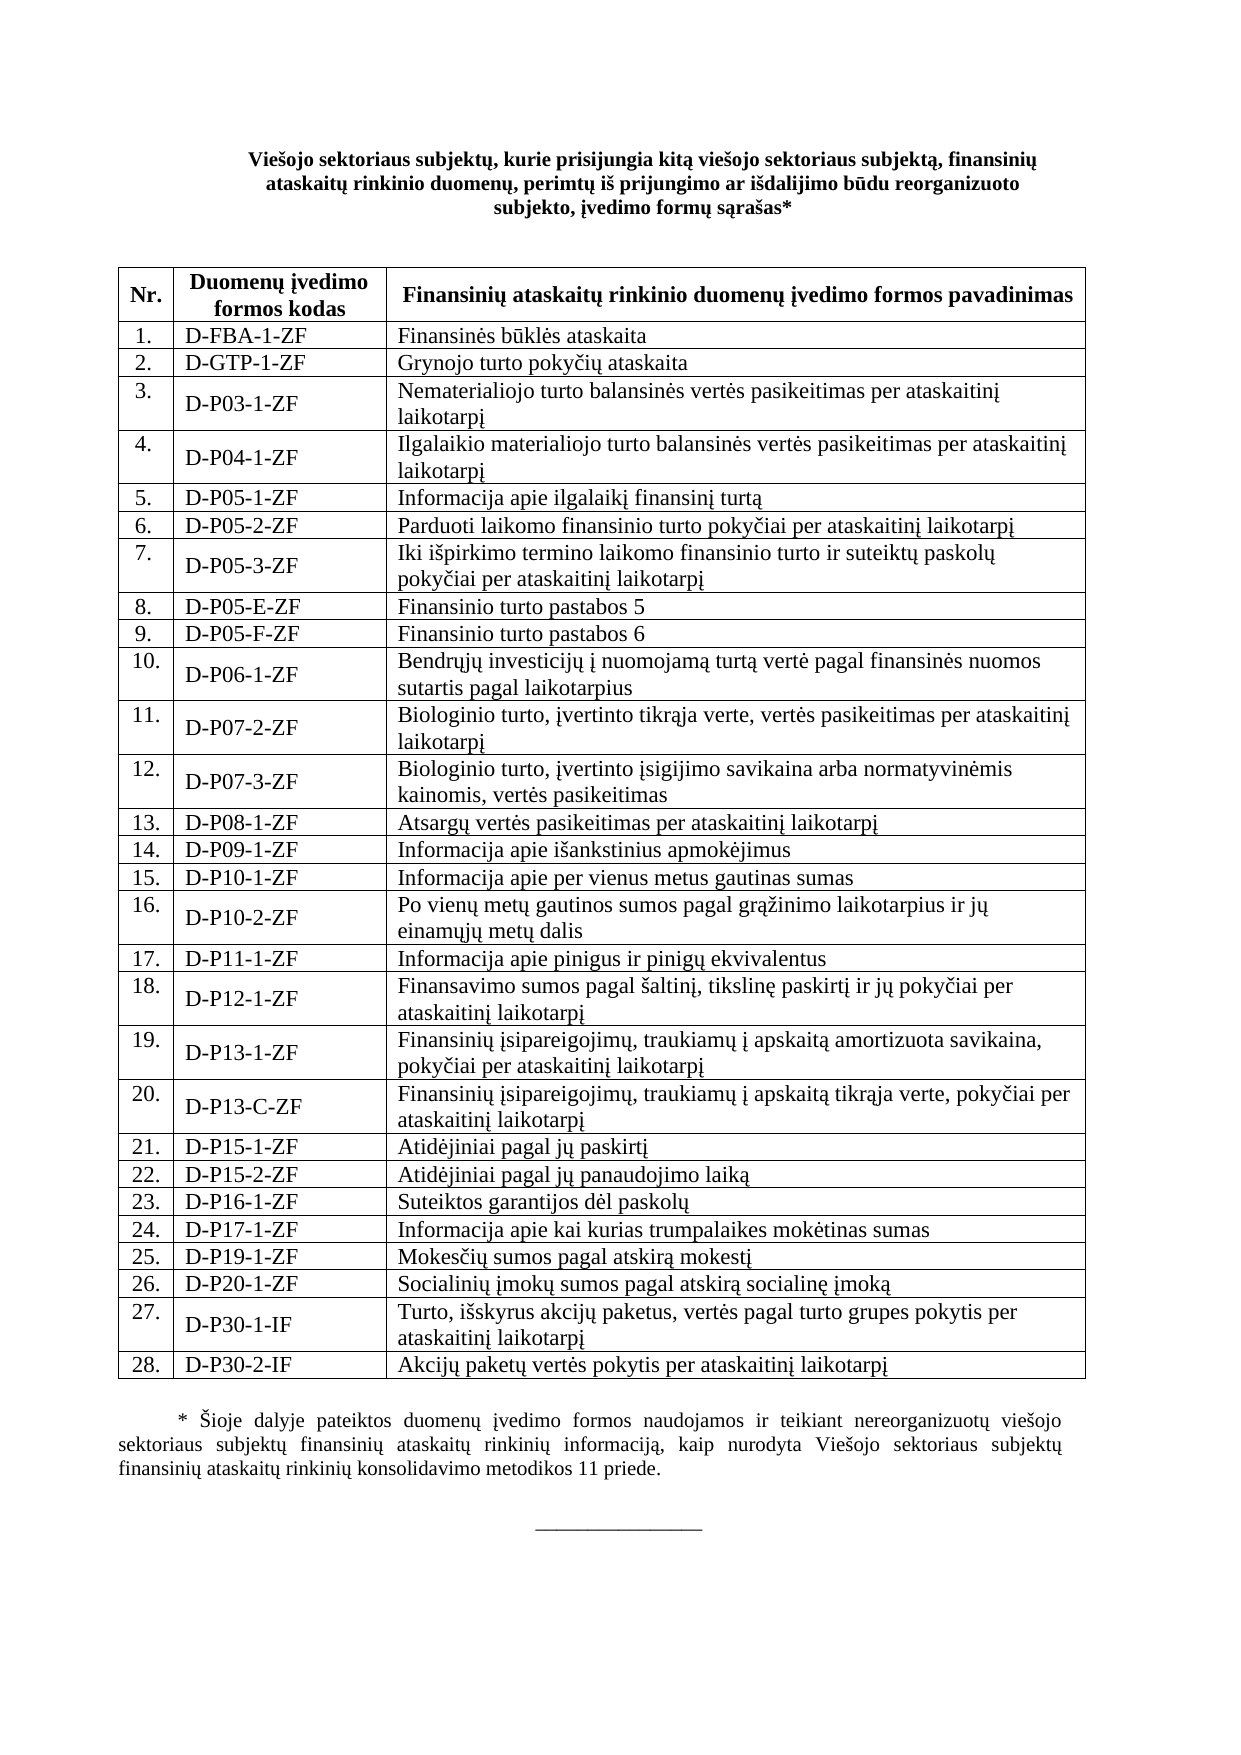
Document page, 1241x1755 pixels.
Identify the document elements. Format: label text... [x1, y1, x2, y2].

table_cell D-P20-1-ZF [174, 1270, 386, 1297]
table_cell Biologinio turto, įvertinto tikrąja verte, vertės pasikeitimas per ataskaitinį laikotarpį [387, 701, 1085, 754]
text ________________ [118, 1509, 1063, 1533]
table_cell D-P30-1-IF [174, 1298, 386, 1351]
table_cell 10. [119, 648, 173, 700]
table_cell 9. [119, 620, 173, 647]
table_cell 1. [119, 322, 173, 348]
table_cell 15. [119, 864, 173, 890]
table_cell D-P06-1-ZF [174, 648, 386, 700]
table_cell Iki išpirkimo termino laikomo finansinio turto ir suteiktų paskolų pokyčiai per ataskaitinį laikotarpį [387, 539, 1085, 592]
table_cell D-P04-1-ZF [174, 431, 386, 483]
table_cell D-P13-1-ZF [174, 1026, 386, 1079]
table_cell Atidėjiniai pagal jų paskirtį [387, 1134, 1085, 1160]
table_cell Informacija apie kai kurias trumpalaikes mokėtinas sumas [387, 1216, 1085, 1242]
table_cell 4. [119, 431, 173, 483]
table_cell Informacija apie ilgalaikį finansinį turtą [387, 484, 1085, 511]
table_cell D-FBA-1-ZF [174, 322, 386, 348]
table_cell D-P11-1-ZF [174, 945, 386, 971]
table_cell 19. [119, 1026, 173, 1079]
table_cell D-P19-1-ZF [174, 1243, 386, 1269]
table_cell Turto, išskyrus akcijų paketus, vertės pagal turto grupes pokytis per ataskaitinį laikotarpį [387, 1298, 1085, 1351]
table_cell 16. [119, 891, 173, 944]
table_cell 23. [119, 1188, 173, 1214]
table_cell D-P17-1-ZF [174, 1216, 386, 1242]
table_cell 6. [119, 512, 173, 538]
table_cell 22. [119, 1161, 173, 1187]
table_cell D-P16-1-ZF [174, 1188, 386, 1214]
table_cell Atidėjiniai pagal jų panaudojimo laiką [387, 1161, 1085, 1187]
table_cell Parduoti laikomo finansinio turto pokyčiai per ataskaitinį laikotarpį [387, 512, 1085, 538]
table_cell D-P10-2-ZF [174, 891, 386, 944]
table_cell 27. [119, 1298, 173, 1351]
table_cell D-P15-2-ZF [174, 1161, 386, 1187]
table_cell D-P10-1-ZF [174, 864, 386, 890]
table_cell Informacija apie pinigus ir pinigų ekvivalentus [387, 945, 1085, 971]
table_cell Akcijų paketų vertės pokytis per ataskaitinį laikotarpį [387, 1352, 1085, 1378]
table_header Finansinių ataskaitų rinkinio duomenų įvedimo formos pavadinimas [387, 268, 1085, 321]
table_cell Finansinių įsipareigojimų, traukiamų į apskaitą tikrąja verte, pokyčiai per ataskaitinį laikotarpį [387, 1080, 1085, 1132]
table_cell 14. [119, 836, 173, 863]
table_cell 17. [119, 945, 173, 971]
table_cell Po vienų metų gautinos sumos pagal grąžinimo laikotarpius ir jų einamųjų metų dalis [387, 891, 1085, 944]
table_cell 12. [119, 755, 173, 808]
table_cell Biologinio turto, įvertinto įsigijimo savikaina arba normatyvinėmis kainomis, vertės pasikeitimas [387, 755, 1085, 808]
table_cell Informacija apie išankstinius apmokėjimus [387, 836, 1085, 863]
table_cell Nematerialiojo turto balansinės vertės pasikeitimas per ataskaitinį laikotarpį [387, 377, 1085, 429]
table_cell Bendrųjų investicijų į nuomojamą turtą vertė pagal finansinės nuomos sutartis pagal laikotarpius [387, 648, 1085, 700]
table_cell 2. [119, 349, 173, 376]
table_cell D-P08-1-ZF [174, 809, 386, 835]
table_cell D-P03-1-ZF [174, 377, 386, 429]
table_cell D-P30-2-IF [174, 1352, 386, 1378]
table_cell D-P15-1-ZF [174, 1134, 386, 1160]
table_cell 7. [119, 539, 173, 592]
table_cell D-P13-C-ZF [174, 1080, 386, 1132]
table_cell D-P05-2-ZF [174, 512, 386, 538]
table_cell Finansinio turto pastabos 6 [387, 620, 1085, 647]
table_cell 28. [119, 1352, 173, 1378]
table_cell 24. [119, 1216, 173, 1242]
table_cell Finansinio turto pastabos 5 [387, 593, 1085, 619]
table_cell Finansavimo sumos pagal šaltinį, tikslinę paskirtį ir jų pokyčiai per ataskaitinį laikotarpį [387, 972, 1085, 1025]
table_cell D-GTP-1-ZF [174, 349, 386, 376]
table_cell 25. [119, 1243, 173, 1269]
table_cell 3. [119, 377, 173, 429]
text Viešojo sektoriaus subjektų, kurie prisijungia kitą viešojo sektoriaus subjektą, finansinių ataskaitų rinkinio duomenų, perimtų iš prijungimo ar išdalijimo būdu reorganizuoto subjekto, įvedimo formų sąrašas* [223, 147, 1063, 219]
table_cell Suteiktos garantijos dėl paskolų [387, 1188, 1085, 1214]
text * Šioje dalyje pateiktos duomenų įvedimo formos naudojamos ir teikiant nereorganizuotų viešojo sektoriaus subjektų finansinių ataskaitų rinkinių informaciją, kaip nurodyta Viešojo sektoriaus subjektų finansinių ataskaitų rinkinių konsolidavimo metodikos 11 priede. [118, 1408, 1063, 1480]
table_header Duomenų įvedimo formos kodas [174, 268, 386, 321]
table_cell D-P05-E-ZF [174, 593, 386, 619]
table_cell 13. [119, 809, 173, 835]
table_cell 5. [119, 484, 173, 511]
table_cell Grynojo turto pokyčių ataskaita [387, 349, 1085, 376]
table_cell Mokesčių sumos pagal atskirą mokestį [387, 1243, 1085, 1269]
table_header Nr. [119, 268, 173, 321]
table_cell 20. [119, 1080, 173, 1132]
table_cell 18. [119, 972, 173, 1025]
table_cell 8. [119, 593, 173, 619]
table_cell Finansinės būklės ataskaita [387, 322, 1085, 348]
table_cell D-P05-1-ZF [174, 484, 386, 511]
table_cell Ilgalaikio materialiojo turto balansinės vertės pasikeitimas per ataskaitinį laikotarpį [387, 431, 1085, 483]
table_cell 21. [119, 1134, 173, 1160]
table_cell D-P05-F-ZF [174, 620, 386, 647]
table_cell Finansinių įsipareigojimų, traukiamų į apskaitą amortizuota savikaina, pokyčiai per ataskaitinį laikotarpį [387, 1026, 1085, 1079]
table_cell D-P07-3-ZF [174, 755, 386, 808]
table_cell Socialinių įmokų sumos pagal atskirą socialinę įmoką [387, 1270, 1085, 1297]
table_cell D-P05-3-ZF [174, 539, 386, 592]
table_cell D-P07-2-ZF [174, 701, 386, 754]
table_cell Informacija apie per vienus metus gautinas sumas [387, 864, 1085, 890]
table_cell D-P12-1-ZF [174, 972, 386, 1025]
table_cell 11. [119, 701, 173, 754]
table_cell D-P09-1-ZF [174, 836, 386, 863]
table_cell 26. [119, 1270, 173, 1297]
table_cell Atsargų vertės pasikeitimas per ataskaitinį laikotarpį [387, 809, 1085, 835]
